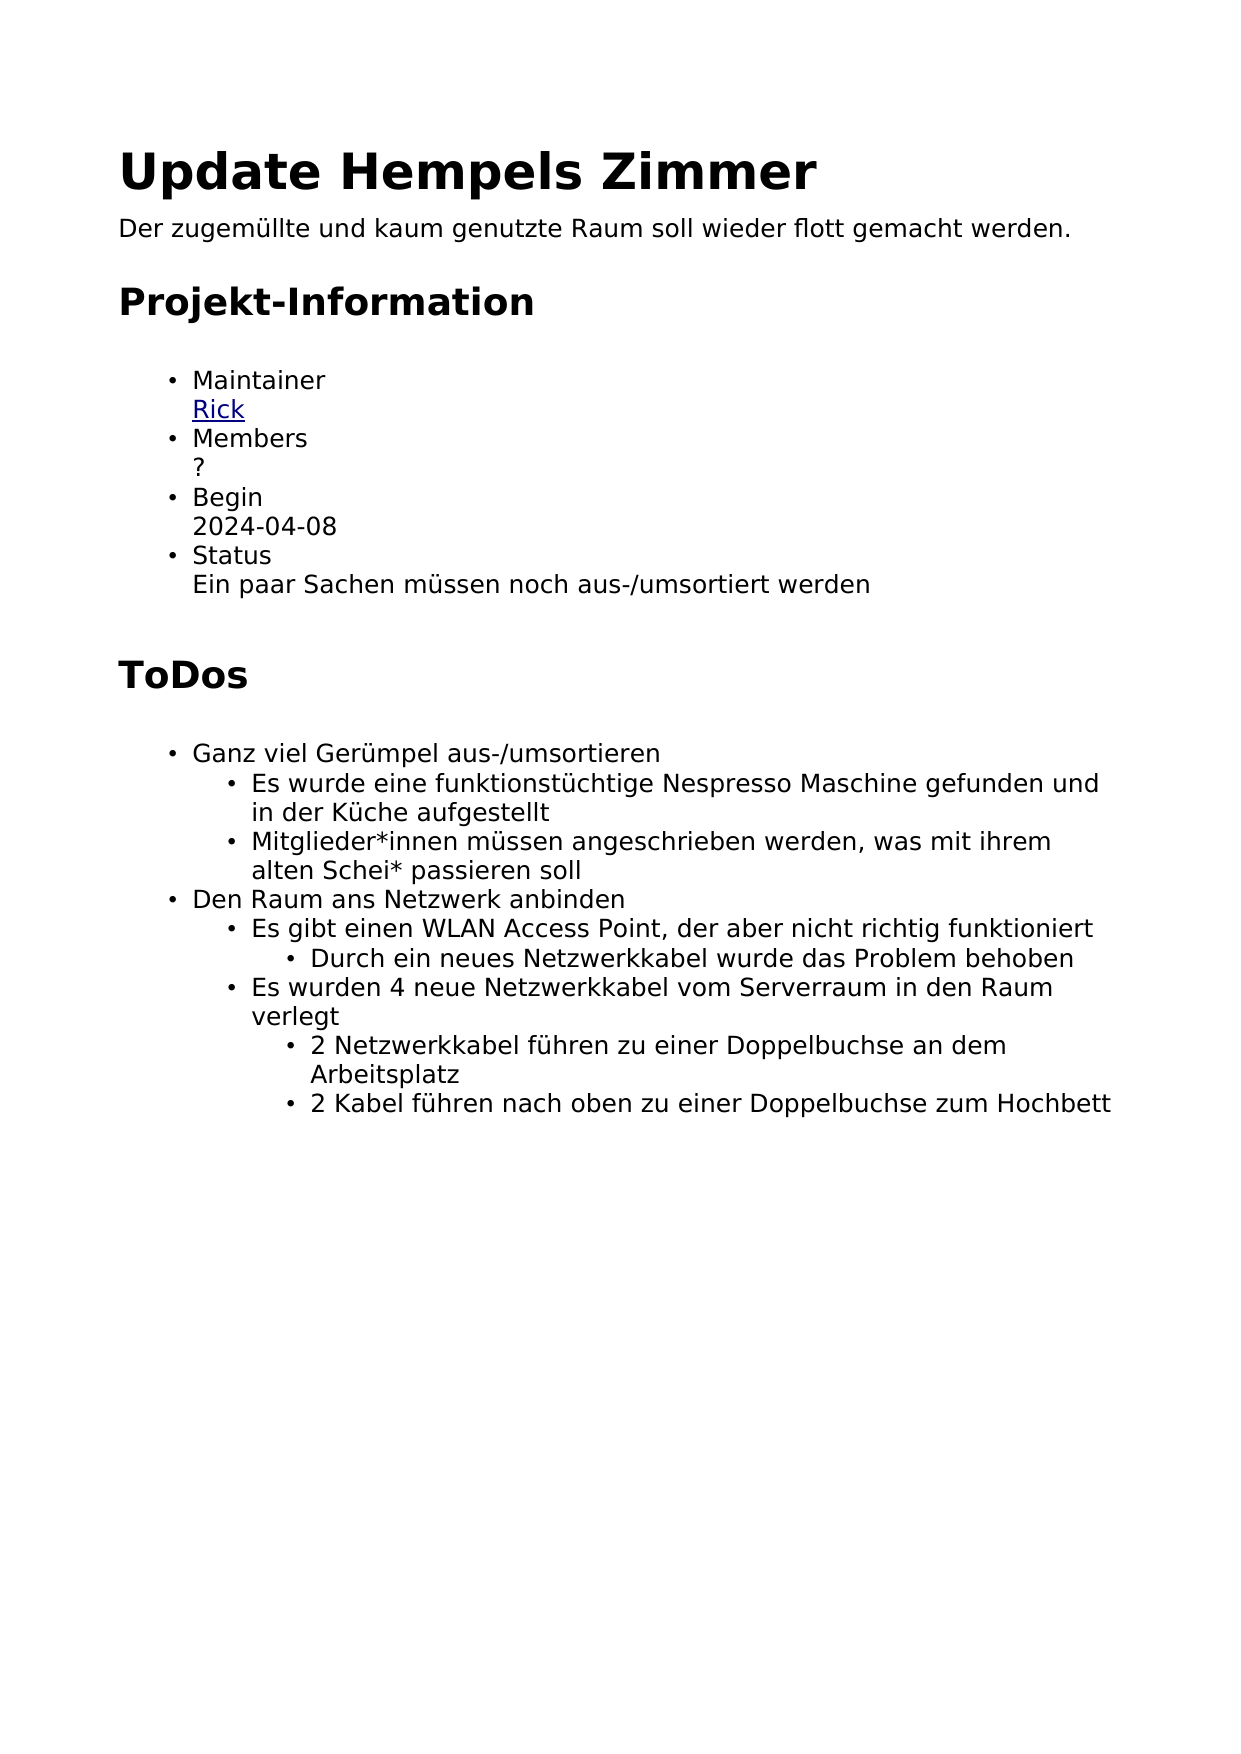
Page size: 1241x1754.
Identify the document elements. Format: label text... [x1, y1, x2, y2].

list ? [177, 454, 1122, 483]
list 2024-04-08 [177, 512, 1122, 541]
list Members [177, 424, 1122, 454]
list 2 Netzwerkkabel führen zu einer Doppelbuchse an dem Arbeitsplatz [295, 1031, 1122, 1089]
list Begin [177, 483, 1122, 512]
list Rick [177, 395, 1122, 424]
list Es gibt einen WLAN Access Point, der aber nicht richtig funktioniert [236, 914, 1122, 944]
text Der zugemüllte und kaum genutzte Raum soll wieder flott gemacht werden. [118, 214, 1122, 243]
subtitle Projekt-Information [118, 281, 1122, 324]
list Den Raum ans Netzwerk anbinden [177, 885, 1122, 914]
list Ein paar Sachen müssen noch aus-/umsortiert werden [177, 570, 1122, 599]
list Es wurden 4 neue Netzwerkkabel vom Serverraum in den Raum verlegt [236, 973, 1122, 1031]
list Status [177, 541, 1122, 570]
list 2 Kabel führen nach oben zu einer Doppelbuchse zum Hochbett [295, 1089, 1122, 1119]
list Maintainer [177, 366, 1122, 395]
subtitle ToDos [118, 654, 1122, 698]
list Durch ein neues Netzwerkkabel wurde das Problem behoben [295, 944, 1122, 973]
list Ganz viel Gerümpel aus-/umsortieren [177, 739, 1122, 769]
list Es wurde eine funktionstüchtige Nespresso Maschine gefunden und in der Küche aufgestellt [236, 769, 1122, 827]
list Mitglieder*innen müssen angeschrieben werden, was mit ihrem alten Schei* passieren soll [236, 827, 1122, 885]
subtitle Update Hempels Zimmer [118, 143, 1122, 201]
